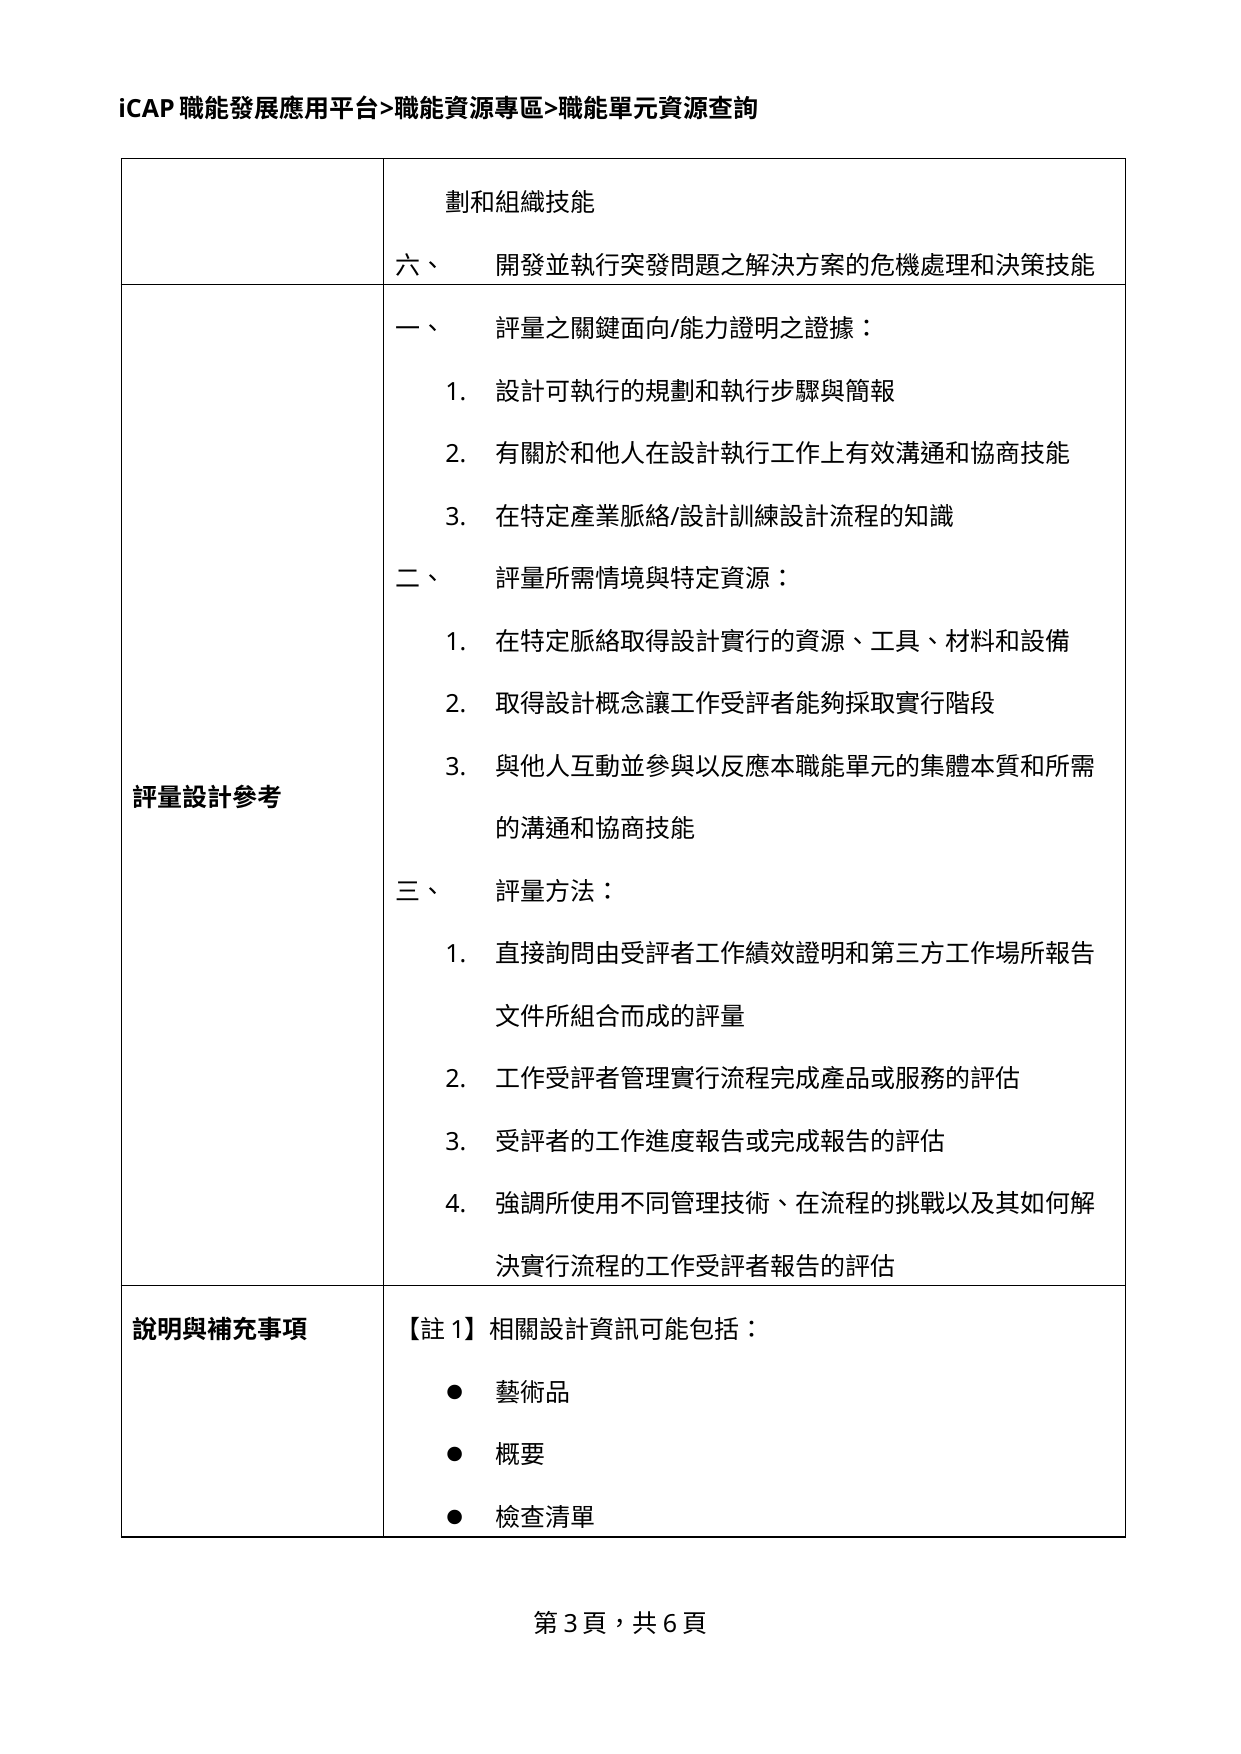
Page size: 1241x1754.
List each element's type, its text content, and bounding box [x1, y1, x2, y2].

table_cell 【註1】相關設計資訊可能包括： 藝術品 概要 檢查清單 財物數據 模型 產品數據 原型 規格 技術數據 視覺圖表 工作草圖 【註2】工作和監控要求的標準與下列有關： 預算目標 創造力議題 法律議題 報告要求 技術品質 時程 工作 團隊 【註3】適當利害關係人可能包括： 客戶 社區 其他設計可能影響，例如範例技術或製造人員 其他設計實行過程的工作 主管/經理人 代言人 代理商 【註4】資源可能包括： 財物 人力 資產 資訊 網路/雲端 【註5】所維護文件可能包括： 數位記錄和簡報 財務報告 模型 照片 進度報告 原型 工作記錄 工作草圖 錄音/錄影 參與者 【註6】困難或問題與下列有關： 預算超支 概念議題 法律議題 進度問題 技術品質 背離主題 【註7】溝通管道可能包括： 電子更新 檢查 專案議題 電話討論 會議 [384, 1286, 1125, 1536]
table_cell [122, 159, 383, 284]
table_cell 評量之關鍵面向/能力證明之證據： 設計可執行的規劃和執行步驟與簡報 有關於和他人在設計執行工作上有效溝通和協商技能 在特定產業脈絡/設計訓練設計流程的知識 評量所需情境與特定資源： 在特定脈絡取得設計實行的資源、工具、材料和設備 取得設計概念讓工作受評者能夠採取實行階段 與他人互動並參與以反應本職能單元的集體本質和所需的溝通和協商技能 評量方法： 直接詢問由受評者工作績效證明和第三方工作場所報告文件所組合而成的評量 工作受評者管理實行流程完成產品或服務的評估 受評者的工作進度報告或完成報告的評估 強調所使用不同管理技術、在流程的挑戰以及其如何解決實行流程的工作受評者報告的評估 [384, 285, 1125, 1285]
table_cell 說明與補充事項 [122, 1286, 383, 1536]
table_cell 評量設計參考 [122, 285, 383, 1285]
table_cell 領導並在設計實行期間參與有效目標客戶/原則、利害關係人和專案團隊聯繫的溝通和協商技能 產生新的或創新概念以回應挑戰實行的創意思考技能 研究並評估廣泛設計來源材料和完成相關設計文件的讀寫技能 管理預算的計算計能 聯絡並領導涉及相關係因素和挑戰的潛在複雜流程的規劃和組織技能 開發並執行突發問題之解決方案的危機處理和決策技能 [384, 159, 1125, 284]
